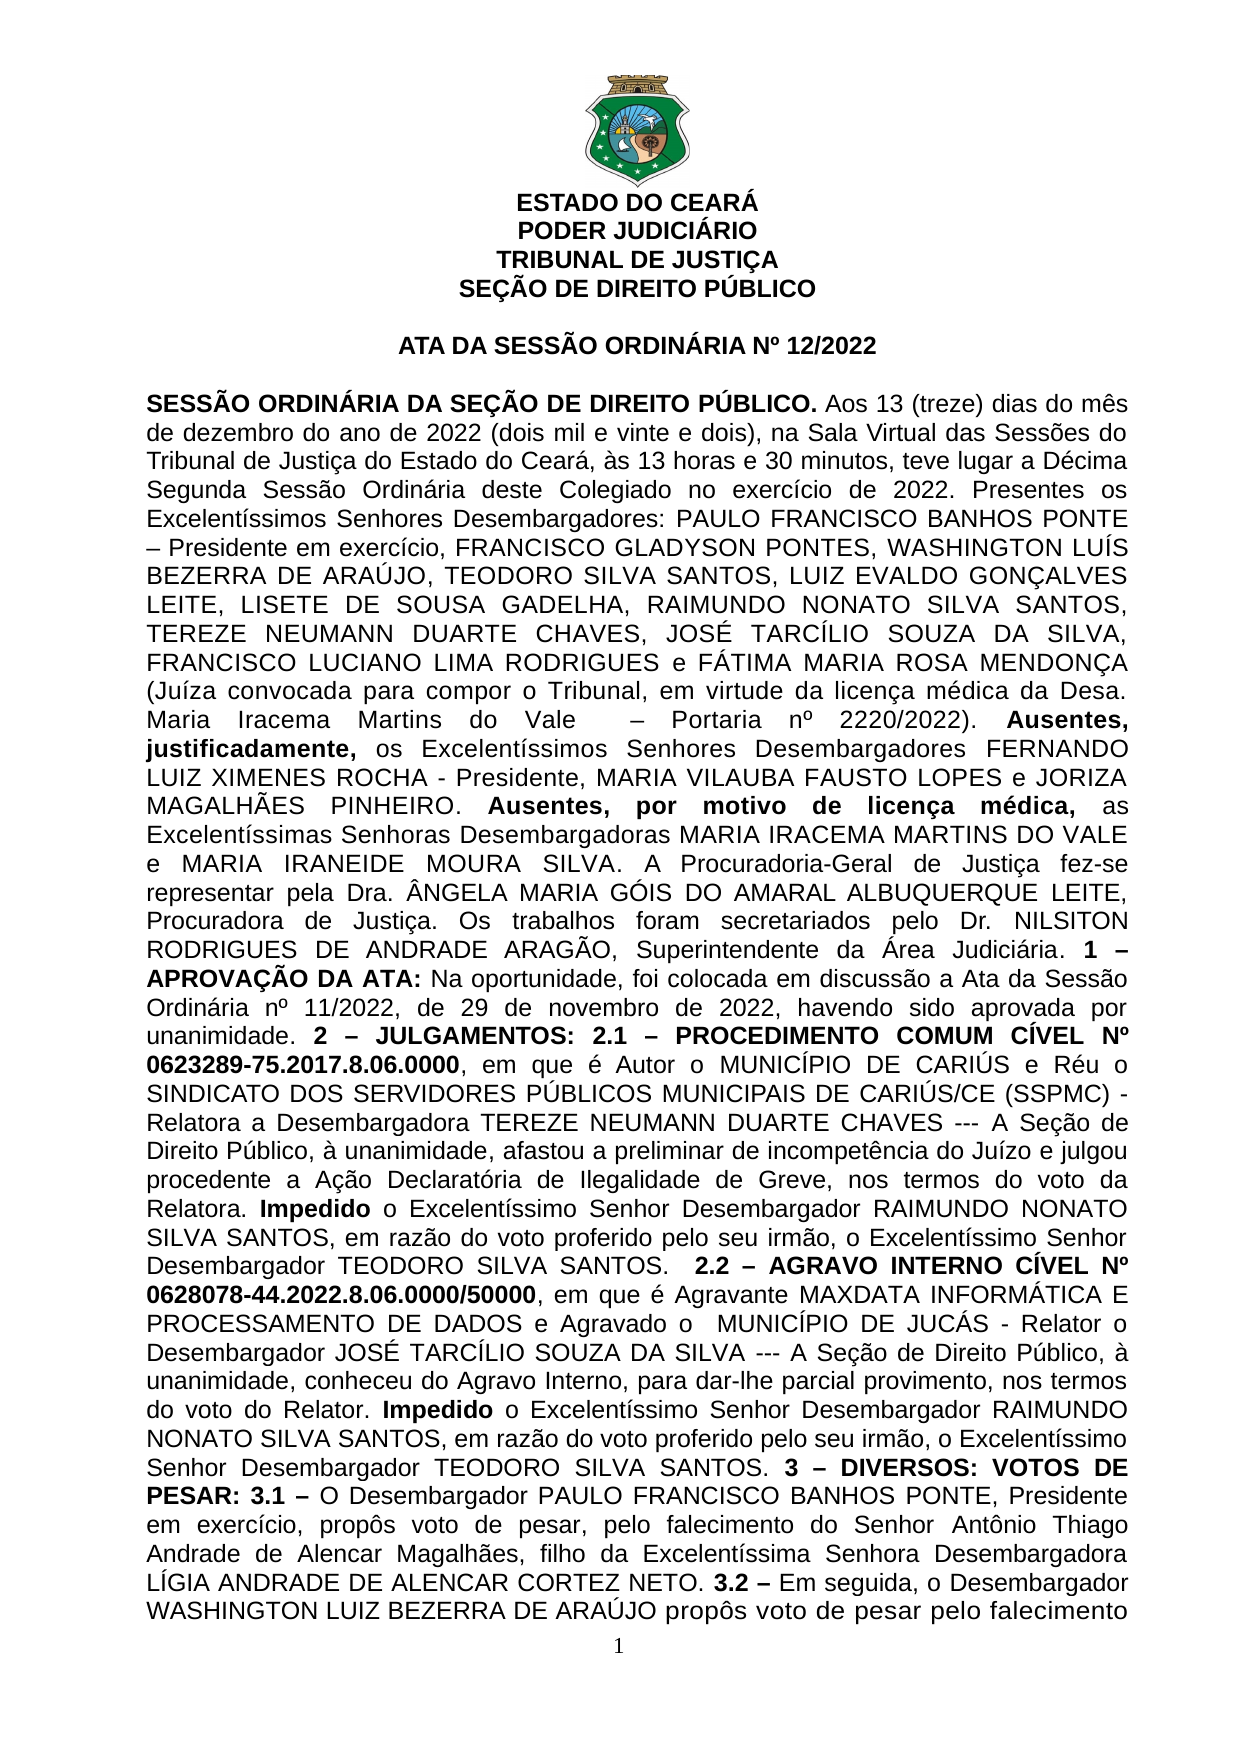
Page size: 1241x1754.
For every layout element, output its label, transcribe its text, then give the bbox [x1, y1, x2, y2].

text TRIBUNAL DE JUSTIÇA [146, 245, 1129, 274]
text SESSÃO ORDINÁRIA DA SEÇÃO DE DIREITO PÚBLICO. Aos 13 (treze) dias do mês de dezembro do ano de 2022 (dois mil e vinte e dois), na Sala Virtual das Sessões do Tribunal de Justiça do Estado do Ceará, às 13 horas e 30 minutos, teve lugar a Décima Segunda Sessão Ordinária deste Colegiado no exercício de 2022. Presentes os Excelentíssimos Senhores Desembargadores: PAULO FRANCISCO BANHOS PONTE – Presidente em exercício, FRANCISCO GLADYSON PONTES, WASHINGTON LUÍS BEZERRA DE ARAÚJO, TEODORO SILVA SANTOS, LUIZ EVALDO GONÇALVES LEITE, LISETE DE SOUSA GADELHA, RAIMUNDO NONATO SILVA SANTOS, TEREZE NEUMANN DUARTE CHAVES, JOSÉ TARCÍLIO SOUZA DA SILVA, FRANCISCO LUCIANO LIMA RODRIGUES e FÁTIMA MARIA ROSA MENDONÇA (Juíza convocada para compor o Tribunal, em virtude da licença médica da Desa. Maria Iracema Martins do Vale – Portaria nº 2220/2022). Ausentes, justificadamente, os Excelentíssimos Senhores Desembargadores FERNANDO LUIZ XIMENES ROCHA - Presidente, MARIA VILAUBA FAUSTO LOPES e JORIZA MAGALHÃES PINHEIRO. Ausentes, por motivo de licença médica, as Excelentíssimas Senhoras Desembargadoras MARIA IRACEMA MARTINS DO VALE e MARIA IRANEIDE MOURA SILVA. A Procuradoria-Geral de Justiça fez-se representar pela Dra. ÂNGELA MARIA GÓIS DO AMARAL ALBUQUERQUE LEITE, Procuradora de Justiça. Os trabalhos foram secretariados pelo Dr. NILSITON RODRIGUES DE ANDRADE ARAGÃO, Superintendente da Área Judiciária. 1 – APROVAÇÃO DA ATA: Na oportunidade, foi colocada em discussão a Ata da Sessão Ordinária nº 11/2022, de 29 de novembro de 2022, havendo sido aprovada por unanimidade. 2 – JULGAMENTOS: 2.1 – PROCEDIMENTO COMUM CÍVEL Nº 0623289-75.2017.8.06.0000, em que é Autor o MUNICÍPIO DE CARIÚS e Réu o SINDICATO DOS SERVIDORES PÚBLICOS MUNICIPAIS DE CARIÚS/CE (SSPMC) - Relatora a Desembargadora TEREZE NEUMANN DUARTE CHAVES --- A Seção de Direito Público, à unanimidade, afastou a preliminar de incompetência do Juízo e julgou procedente a Ação Declaratória de Ilegalidade de Greve, nos termos do voto da Relatora. Impedido o Excelentíssimo Senhor Desembargador RAIMUNDO NONATO SILVA SANTOS, em razão do voto proferido pelo seu irmão, o Excelentíssimo Senhor Desembargador TEODORO SILVA SANTOS. 2.2 – AGRAVO INTERNO CÍVEL Nº 0628078-44.2022.8.06.0000/50000, em que é Agravante MAXDATA INFORMÁTICA E PROCESSAMENTO DE DADOS e Agravado o MUNICÍPIO DE JUCÁS - Relator o Desembargador JOSÉ TARCÍLIO SOUZA DA SILVA --- A Seção de Direito Público, à unanimidade, conheceu do Agravo Interno, para dar-lhe parcial provimento, nos termos do voto do Relator. Impedido o Excelentíssimo Senhor Desembargador RAIMUNDO NONATO SILVA SANTOS, em razão do voto proferido pelo seu irmão, o Excelentíssimo Senhor Desembargador TEODORO SILVA SANTOS. 3 – DIVERSOS: VOTOS DE PESAR: 3.1 – O Desembargador PAULO FRANCISCO BANHOS PONTE, Presidente em exercício, propôs voto de pesar, pelo falecimento do Senhor Antônio Thiago Andrade de Alencar Magalhães, filho da Excelentíssima Senhora Desembargadora LÍGIA ANDRADE DE ALENCAR CORTEZ NETO. 3.2 – Em seguida, o Desembargador WASHINGTON LUIZ BEZERRA DE ARAÚJO propôs voto de pesar pelo falecimento [146, 389, 1129, 1625]
text PODER JUDICIÁRIO [146, 216, 1129, 245]
text SEÇÃO DE DIREITO PÚBLICO [146, 274, 1129, 302]
text ESTADO DO CEARÁ [146, 187, 1129, 216]
text ATA DA SESSÃO ORDINÁRIA Nº 12/2022 [146, 331, 1129, 360]
